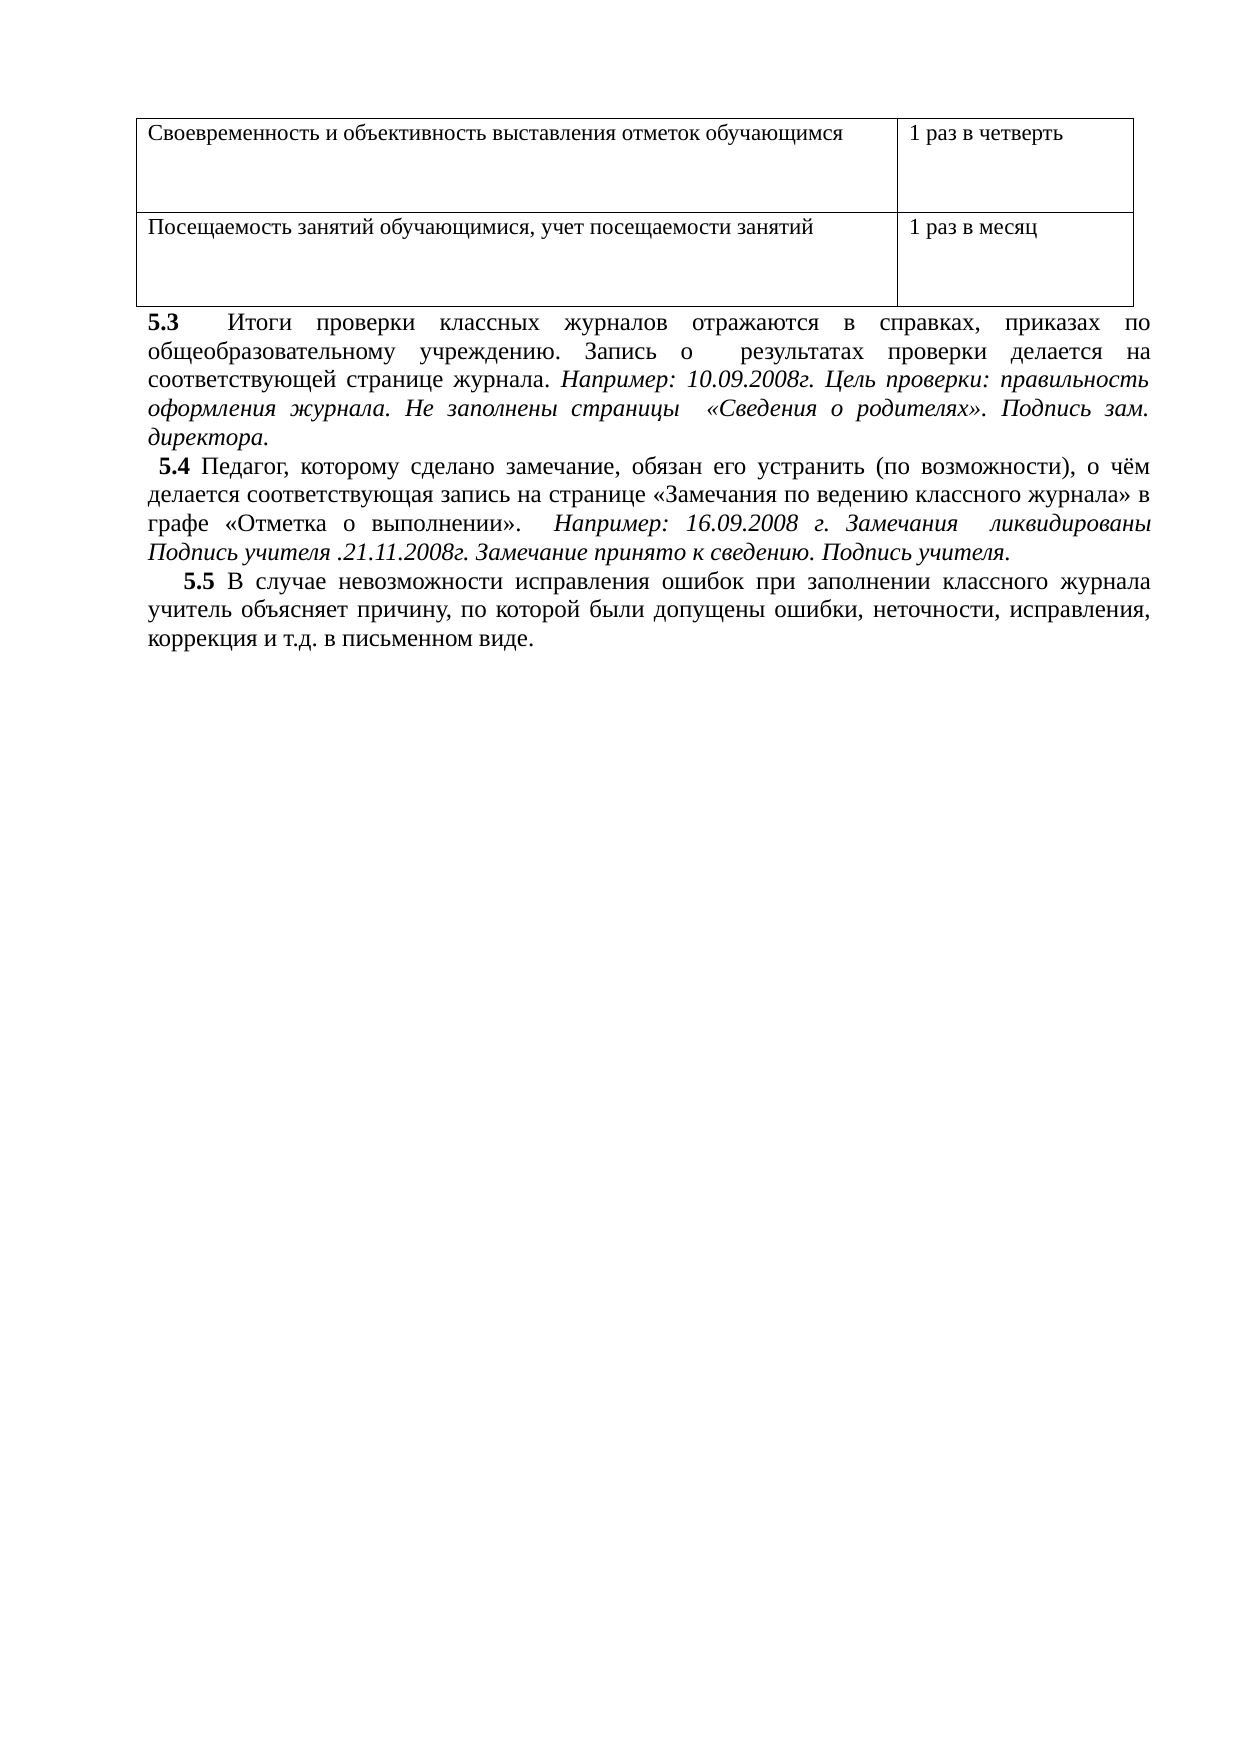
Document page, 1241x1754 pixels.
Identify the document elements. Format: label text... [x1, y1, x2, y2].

text 5.4 Педагог, которому сделано замечание, обязан его устранить (по возможности), о чём делается соответствующая запись на странице «Замечания по ведению классного журнала» в графе «Отметка о выполнении». Например: 16.09.2008 г. Замечания ликвидированы Подпись учителя .21.11.2008г. Замечание принято к сведению. Подпись учителя. [148, 451, 1152, 566]
text 5.5 В случае невозможности исправления ошибок при заполнении классного журнала учитель объясняет причину, по которой были допущены ошибки, неточности, исправления, коррекция и т.д. в письменном виде. [148, 566, 1152, 652]
table_cell 1 раз в четверть [898, 119, 1133, 212]
table_cell Посещаемость занятий обучающимися, учет посещаемости занятий [137, 213, 897, 306]
text 5.3 Итоги проверки классных журналов отражаются в справках, приказах по общеобразовательному учреждению. Запись о результатах проверки делается на соответствующей странице журнала. Например: 10.09.2008г. Цель проверки: правильность оформления журнала. Не заполнены страницы «Сведения о родителях». Подпись зам. директора. [148, 307, 1152, 451]
table_cell Своевременность и объективность выставления отметок обучающимся [137, 119, 897, 212]
table_cell 1 раз в месяц [898, 213, 1133, 306]
